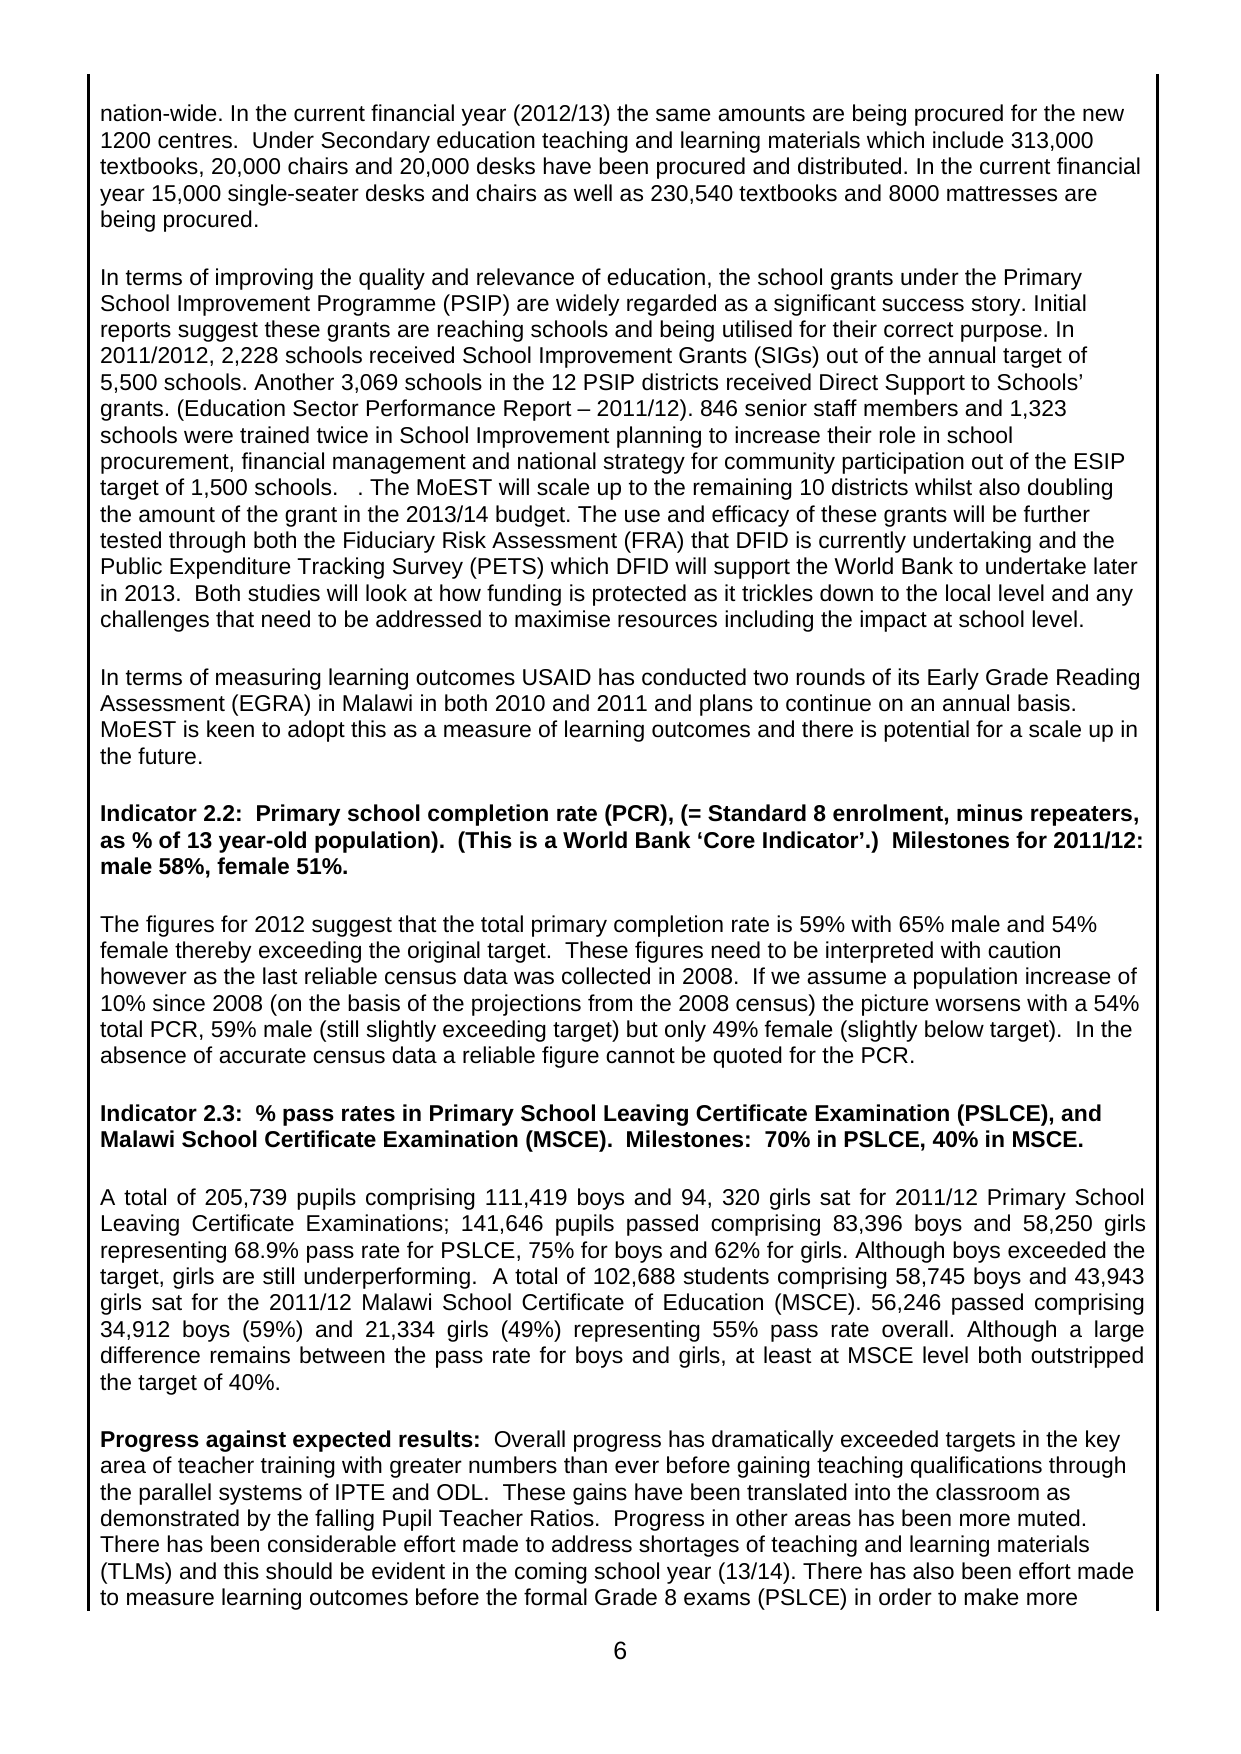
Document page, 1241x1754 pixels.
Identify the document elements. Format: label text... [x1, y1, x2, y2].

table_cell nation-wide. In the current financial year (2012/13) the same amounts are being procured for the new 1200 centres. Under Secondary education teaching and learning materials which include 313,000 textbooks, 20,000 chairs and 20,000 desks have been procured and distributed. In the current financial year 15,000 single-seater desks and chairs as well as 230,540 textbooks and 8000 mattresses are being procured. In terms of improving the quality and relevance of education, the school grants under the Primary School Improvement Programme (PSIP) are widely regarded as a significant success story. Initial reports suggest these grants are reaching schools and being utilised for their correct purpose. In 2011/2012, 2,228 schools received School Improvement Grants (SIGs) out of the annual target of 5,500 schools. Another 3,069 schools in the 12 PSIP districts received Direct Support to Schools’ grants. (Education Sector Performance Report – 2011/12). 846 senior staff members and 1,323 schools were trained twice in School Improvement planning to increase their role in school procurement, financial management and national strategy for community participation out of the ESIP target of 1,500 schools. . The MoEST will scale up to the remaining 10 districts whilst also doubling the amount of the grant in the 2013/14 budget. The use and efficacy of these grants will be further tested through both the Fiduciary Risk Assessment (FRA) that DFID is currently undertaking and the Public Expenditure Tracking Survey (PETS) which DFID will support the World Bank to undertake later in 2013. Both studies will look at how funding is protected as it trickles down to the local level and any challenges that need to be addressed to maximise resources including the impact at school level. In terms of measuring learning outcomes USAID has conducted two rounds of its Early Grade Reading Assessment (EGRA) in Malawi in both 2010 and 2011 and plans to continue on an annual basis. MoEST is keen to adopt this as a measure of learning outcomes and there is potential for a scale up in the future. Indicator 2.2: Primary school completion rate (PCR), (= Standard 8 enrolment, minus repeaters, as % of 13 year-old population). (This is a World Bank ‘Core Indicator’.) Milestones for 2011/12: male 58%, female 51%. The figures for 2012 suggest that the total primary completion rate is 59% with 65% male and 54% female thereby exceeding the original target. These figures need to be interpreted with caution however as the last reliable census data was collected in 2008. If we assume a population increase of 10% since 2008 (on the basis of the projections from the 2008 census) the picture worsens with a 54% total PCR, 59% male (still slightly exceeding target) but only 49% female (slightly below target). In the absence of accurate census data a reliable figure cannot be quoted for the PCR. Indicator 2.3: % pass rates in Primary School Leaving Certificate Examination (PSLCE), and Malawi School Certificate Examination (MSCE). Milestones: 70% in PSLCE, 40% in MSCE. A total of 205,739 pupils comprising 111,419 boys and 94, 320 girls sat for 2011/12 Primary School Leaving Certificate Examinations; 141,646 pupils passed comprising 83,396 boys and 58,250 girls representing 68.9% pass rate for PSLCE, 75% for boys and 62% for girls. Although boys exceeded the target, girls are still underperforming. A total of 102,688 students comprising 58,745 boys and 43,943 girls sat for the 2011/12 Malawi School Certificate of Education (MSCE). 56,246 passed comprising 34,912 boys (59%) and 21,334 girls (49%) representing 55% pass rate overall. Although a large difference remains between the pass rate for boys and girls, at least at MSCE level both outstripped the target of 40%. Progress against expected results: Overall progress has dramatically exceeded targets in the key area of teacher training with greater numbers than ever before gaining teaching qualifications through the parallel systems of IPTE and ODL. These gains have been translated into the classroom as demonstrated by the falling Pupil Teacher Ratios. Progress in other areas has been more muted. There has been considerable effort made to address shortages of teaching and learning materials (TLMs) and this should be evident in the coming school year (13/14). There has also been effort made to measure learning outcomes before the formal Grade 8 exams (PSLCE) in order to make more [90, 74, 1156, 1611]
